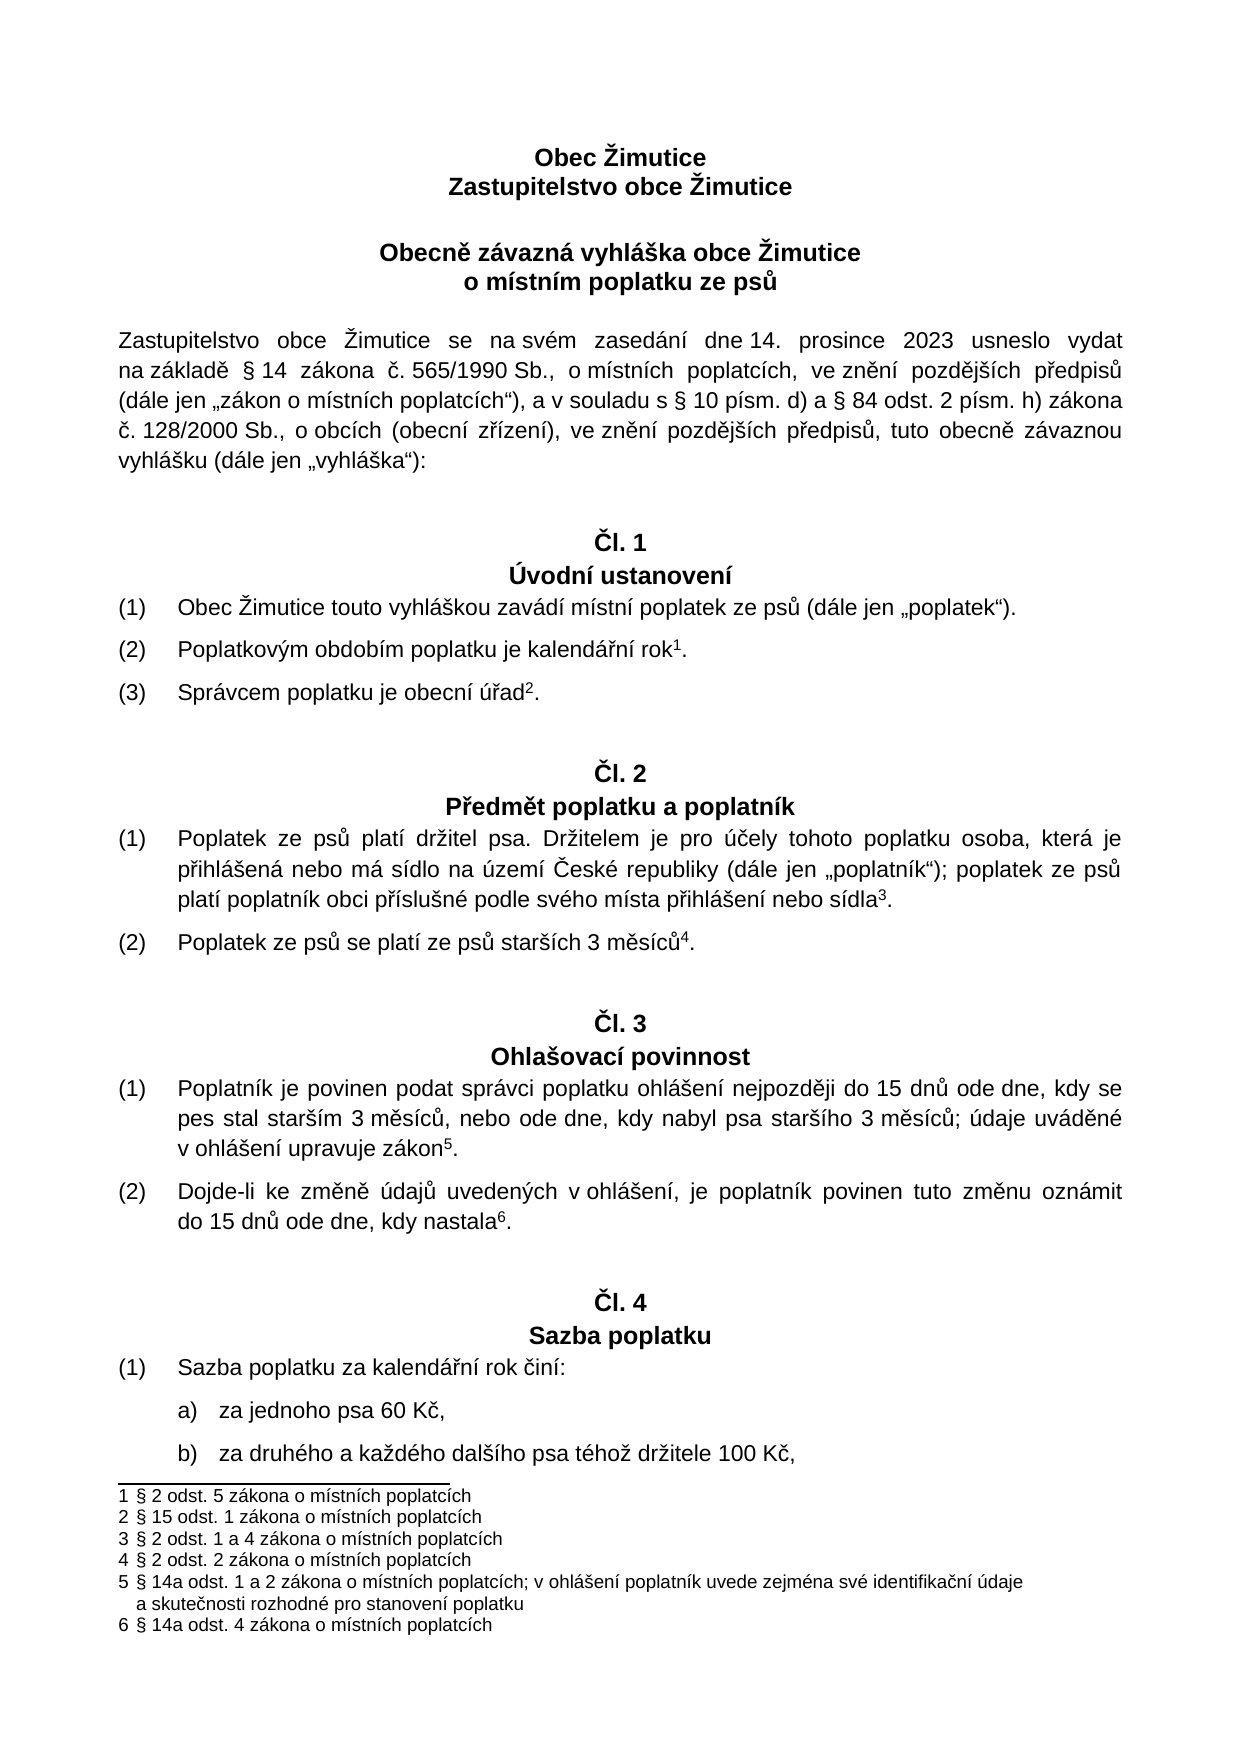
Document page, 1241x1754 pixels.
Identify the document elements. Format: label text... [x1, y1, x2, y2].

list § 15 odst. 1 zákona o místních poplatcích [118, 1506, 1122, 1528]
list Správcem poplatku je obecní úřad. [118, 679, 1122, 706]
list § 2 odst. 1 a 4 zákona o místních poplatcích [118, 1528, 1122, 1549]
list Obec Žimutice touto vyhláškou zavádí místní poplatek ze psů (dále jen „poplatek“). [118, 594, 1122, 620]
list § 14a odst. 4 zákona o místních poplatcích [118, 1614, 1122, 1635]
text Zastupitelstvo obce Žimutice se na svém zasedání dne 14. prosince 2023 usneslo vydat na základě § 14 zákona č. 565/1990 Sb., o místních poplatcích, ve znění pozdějších předpisů (dále jen „zákon o místních poplatcích“), a v souladu s § 10 písm. d) a § 84 odst. 2 písm. h) zákona č. 128/2000 Sb., o obcích (obecní zřízení), ve znění pozdějších předpisů, tuto obecně závaznou vyhlášku (dále jen „vyhláška“): [118, 327, 1122, 474]
list Poplatek ze psů platí držitel psa. Držitelem je pro účely tohoto poplatku osoba, která je přihlášená nebo má sídlo na území České republiky (dále jen „poplatník“); poplatek ze psů platí poplatník obci příslušné podle svého místa přihlášení nebo sídla. [118, 825, 1122, 912]
list Dojde-li ke změně údajů uvedených v ohlášení, je poplatník povinen tuto změnu oznámit do 15 dnů ode dne, kdy nastala. [118, 1178, 1122, 1234]
subtitle Čl. 4 Sazba poplatku [118, 1288, 1122, 1350]
list za druhého a každého dalšího psa téhož držitele 100 Kč, [177, 1440, 1122, 1466]
subtitle Čl. 2 Předmět poplatku a poplatník [118, 759, 1122, 821]
list Sazba poplatku za kalendářní rok činí: [118, 1354, 1122, 1381]
list za jednoho psa 60 Kč, [177, 1397, 1122, 1423]
list § 14a odst. 1 a 2 zákona o místních poplatcích; v ohlášení poplatník uvede zejména své identifikační údaje a skutečnosti rozhodné pro stanovení poplatku [118, 1571, 1122, 1614]
subtitle Čl. 3 Ohlašovací povinnost [118, 1009, 1122, 1071]
list Poplatek ze psů se platí ze psů starších 3 měsíců. [118, 928, 1122, 955]
list Poplatník je povinen podat správci poplatku ohlášení nejpozději do 15 dnů ode dne, kdy se pes stal starším 3 měsíců, nebo ode dne, kdy nabyl psa staršího 3 měsíců; údaje uváděné v ohlášení upravuje zákon. [118, 1075, 1122, 1162]
text Obec Žimutice Zastupitelstvo obce Žimutice [118, 143, 1122, 201]
subtitle Obecně závazná vyhláška obce Žimutice o místním poplatku ze psů [118, 238, 1122, 295]
list Poplatkovým obdobím poplatku je kalendářní rok. [118, 636, 1122, 663]
subtitle Čl. 1 Úvodní ustanovení [118, 528, 1122, 589]
list § 2 odst. 5 zákona o místních poplatcích [118, 1484, 1122, 1506]
list § 2 odst. 2 zákona o místních poplatcích [118, 1549, 1122, 1571]
